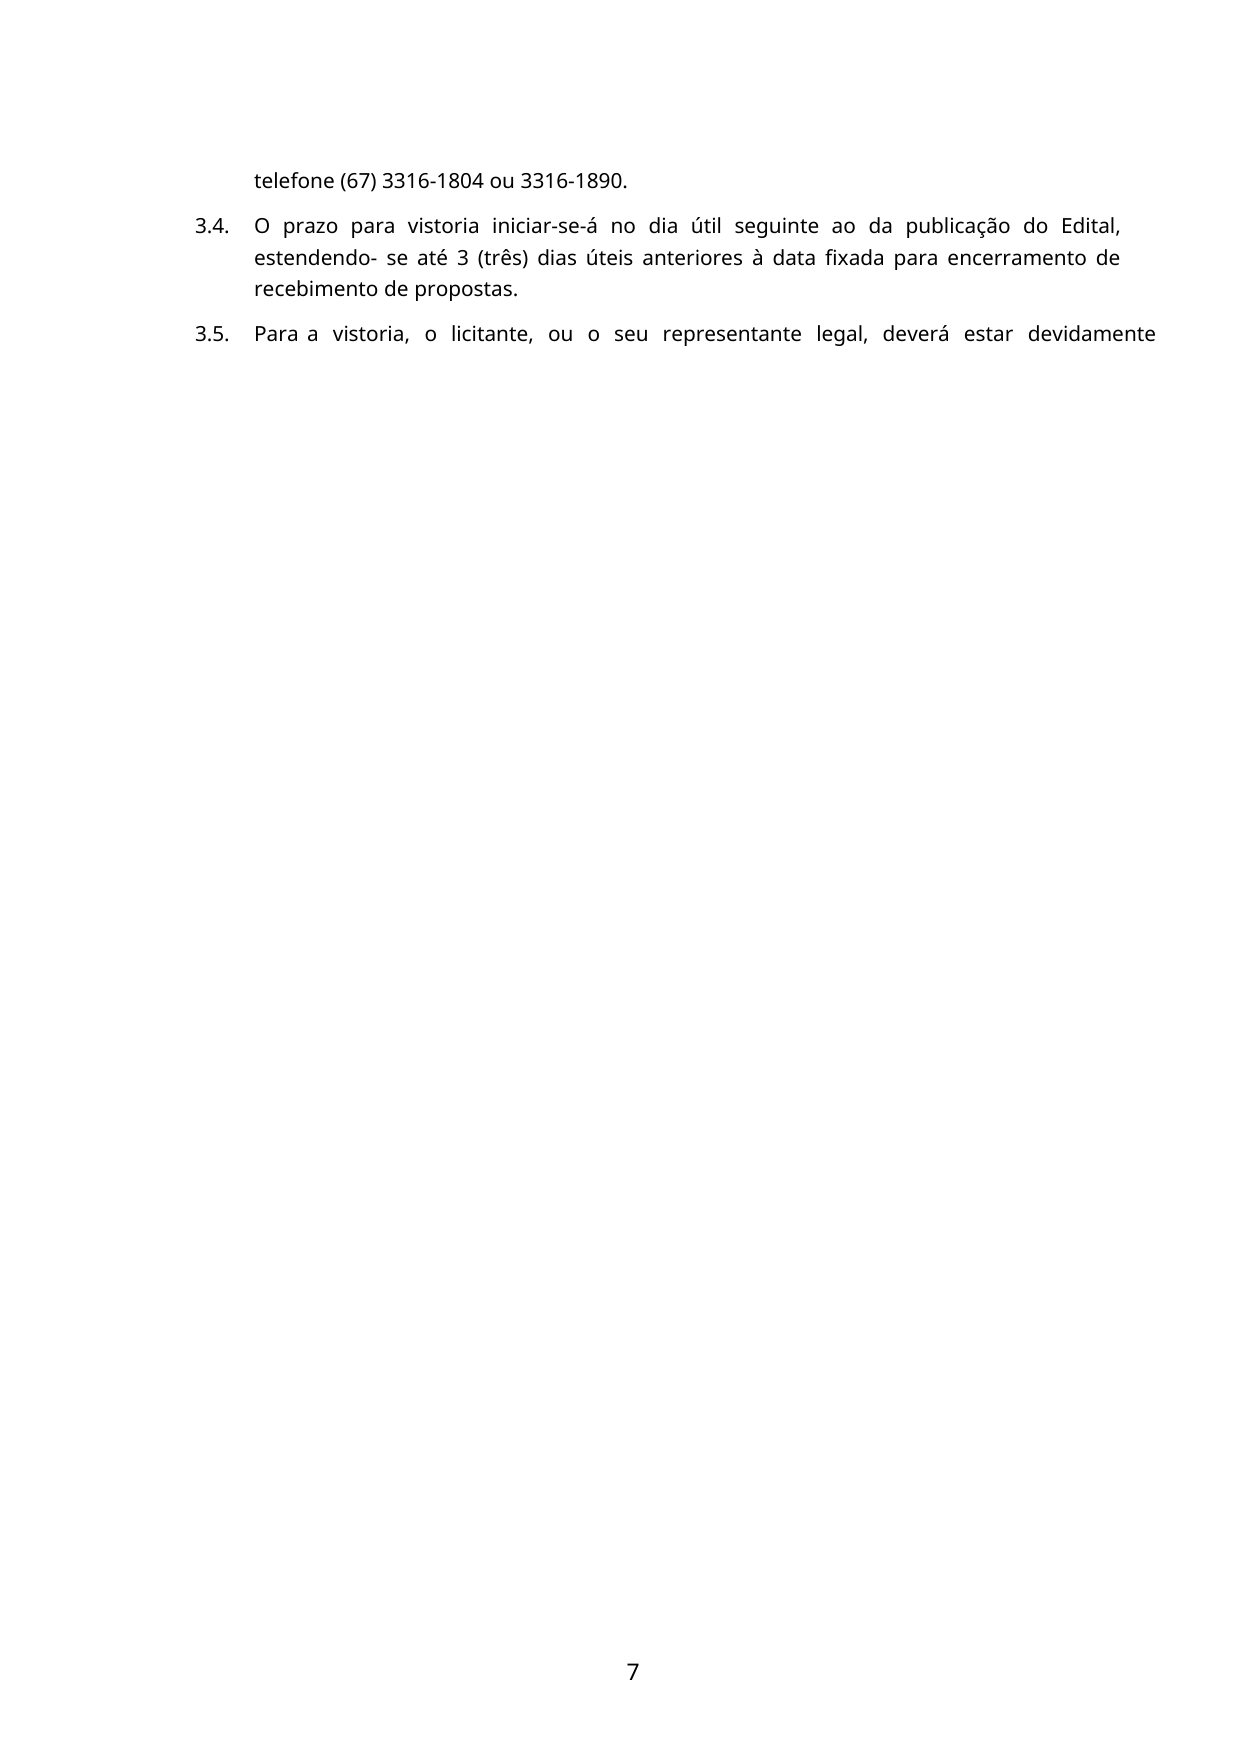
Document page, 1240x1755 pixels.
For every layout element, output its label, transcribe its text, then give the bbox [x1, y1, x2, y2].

list telefone (67) 3316-1804 ou 3316-1890. [195, 167, 1239, 195]
list O prazo para vistoria iniciar-se-á no dia útil seguinte ao da publicação do Edital, estendendo- se até 3 (três) dias úteis anteriores à data fixada para encerramento de recebimento de propostas. [195, 211, 1122, 303]
list Para a vistoria, o licitante, ou o seu representante legal, deverá estar devidamente [195, 319, 1239, 347]
